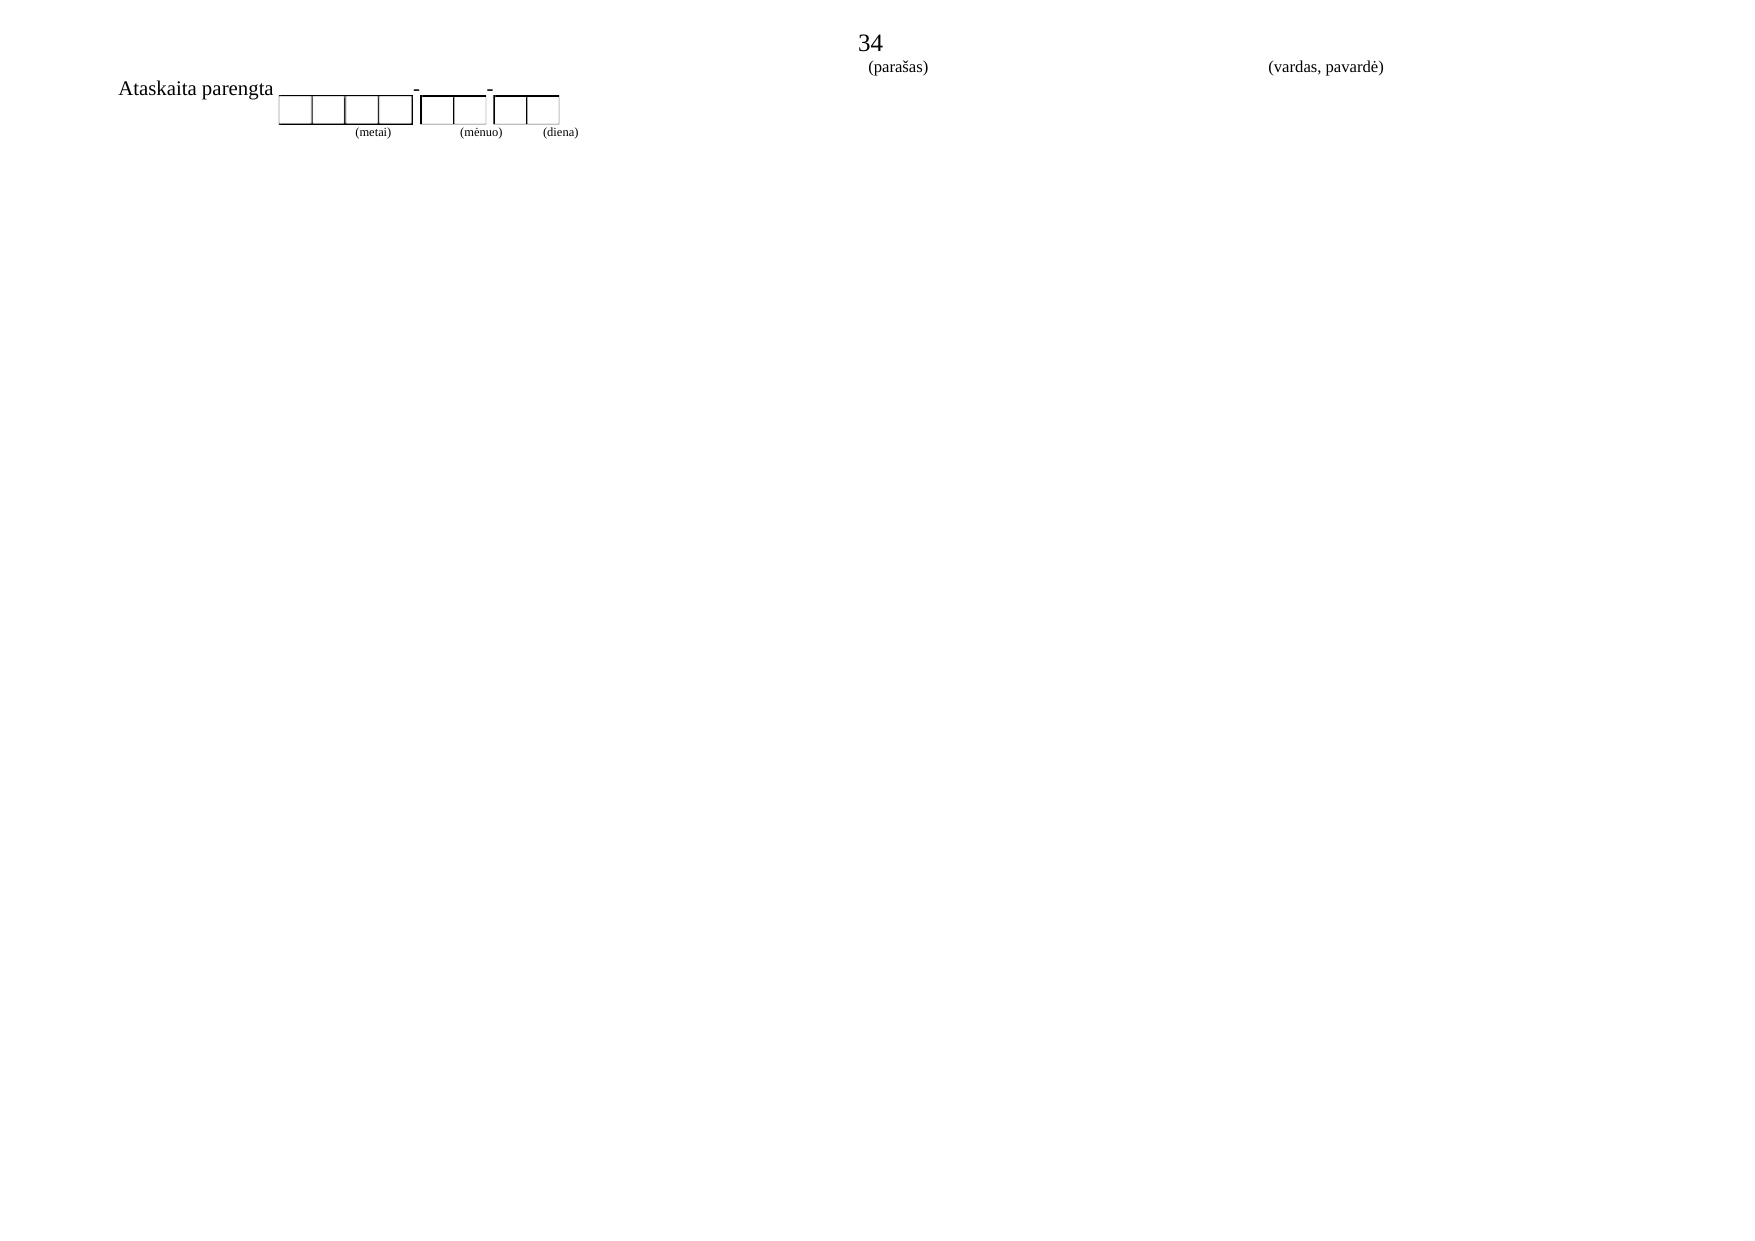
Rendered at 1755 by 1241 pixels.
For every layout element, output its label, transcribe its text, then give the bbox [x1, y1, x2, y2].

text Ataskaita parengta -- [118, 76, 1622, 125]
text (metai) (mėnuo) (diena) [118, 125, 1622, 139]
text (parašas) (vardas, pavardė) [793, 57, 1622, 76]
